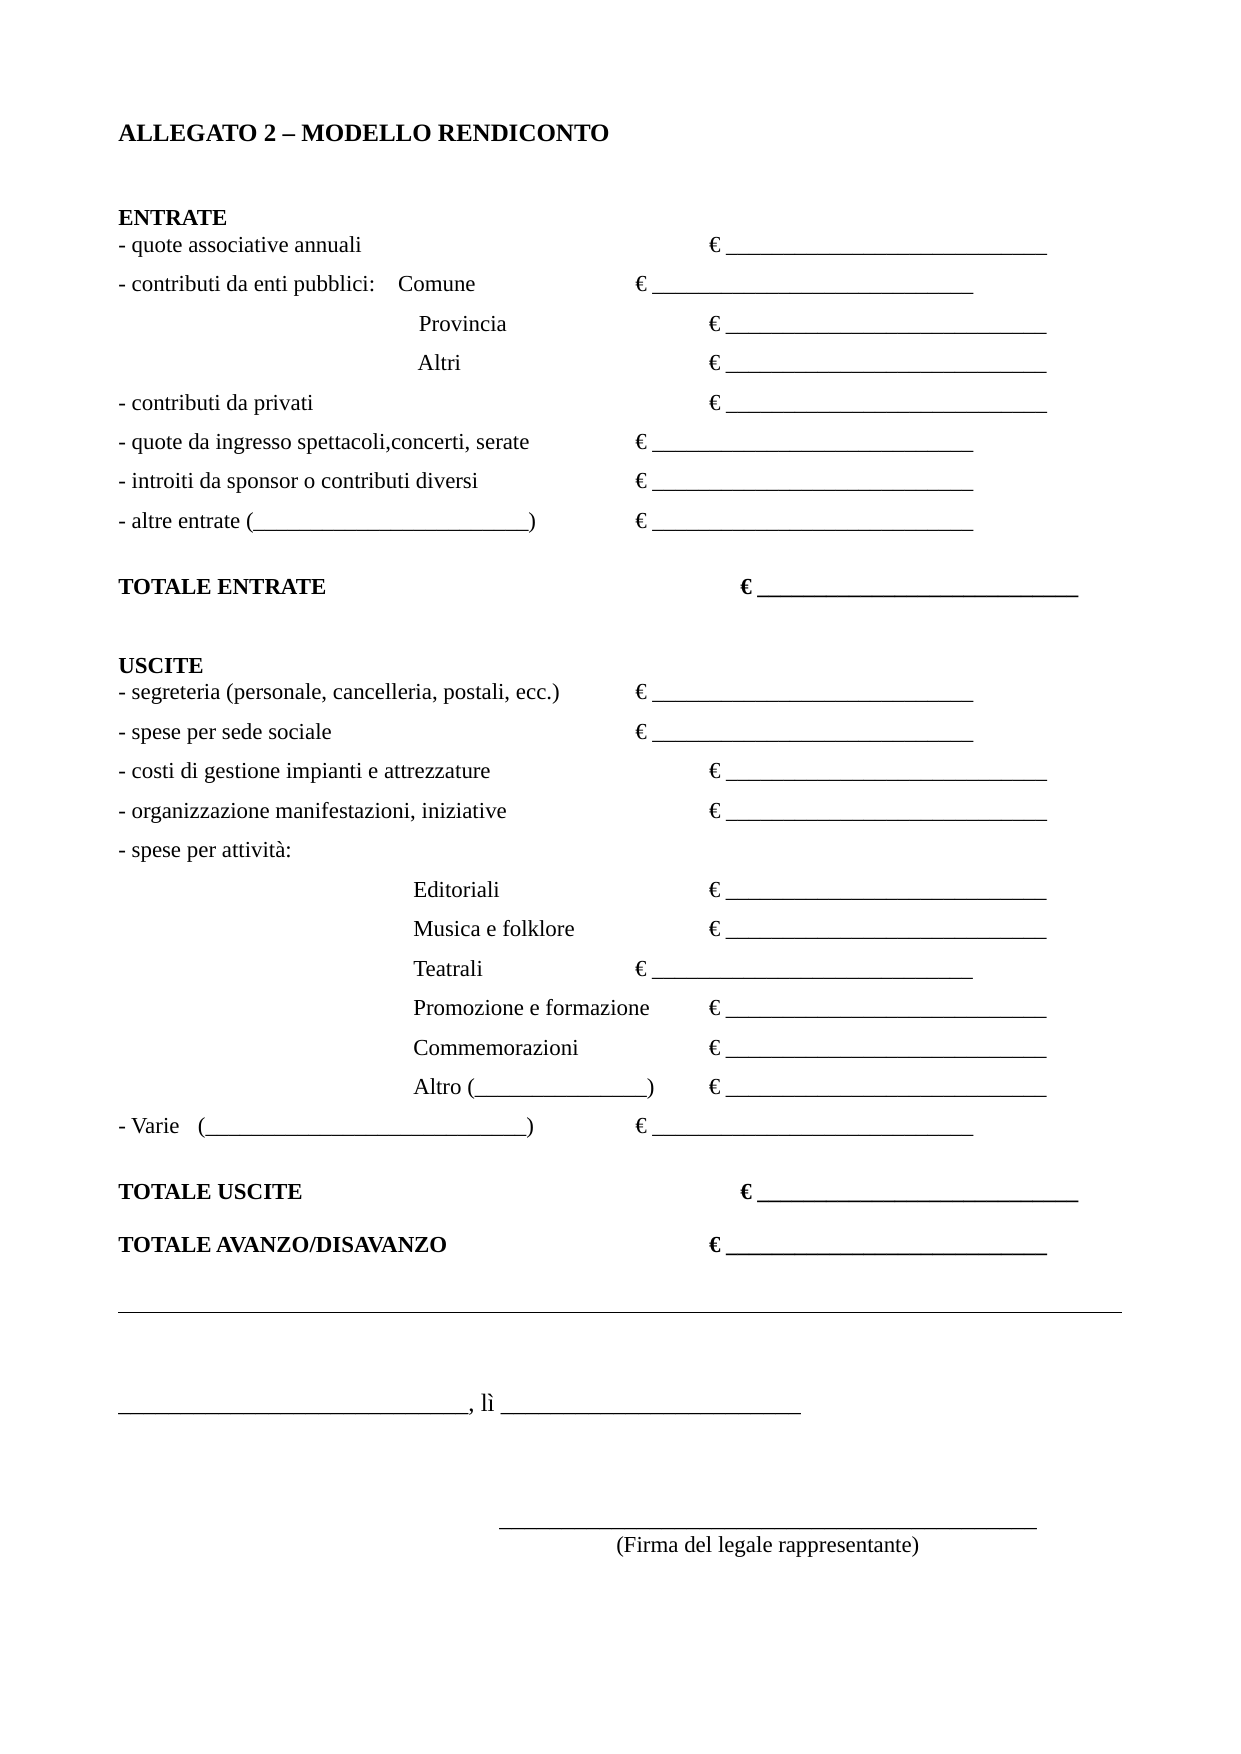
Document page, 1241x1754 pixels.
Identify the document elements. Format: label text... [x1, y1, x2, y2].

text - altre entrate (________________________) € ____________________________ [118, 507, 1122, 533]
text Editoriali € ____________________________ [413, 876, 1122, 902]
text ALLEGATO 2 – MODELLO RENDICONTO [118, 118, 1122, 147]
text - contributi da privati € ____________________________ [118, 389, 1122, 415]
text - quote da ingresso spettacoli,concerti, serate € ____________________________ [118, 428, 1122, 454]
text (Firma del legale rappresentante) [118, 1531, 1122, 1558]
subtitle TOTALE USCITE € ____________________________ [118, 1178, 1122, 1205]
text - contributi da enti pubblici: Comune € ____________________________ [118, 270, 1122, 297]
text TOTALE AVANZO/DISAVANZO € ____________________________ [118, 1231, 1122, 1257]
text Provincia € ____________________________ [413, 310, 1122, 336]
text Commemorazioni € ____________________________ [413, 1034, 1122, 1060]
text - Varie (____________________________) € ____________________________ [118, 1113, 1122, 1139]
text - introiti da sponsor o contributi diversi € ____________________________ [118, 468, 1122, 494]
text Altri € ____________________________ [413, 349, 1122, 376]
text Musica e folklore € ____________________________ [413, 915, 1122, 942]
text - quote associative annuali € ____________________________ [118, 231, 1122, 257]
text - segreteria (personale, cancelleria, postali, ecc.) € ____________________________ [118, 678, 1122, 705]
text Teatrali € ____________________________ [413, 955, 1122, 981]
text - organizzazione manifestazioni, iniziative € ____________________________ [118, 797, 1122, 823]
subtitle USCITE [118, 652, 1122, 678]
subtitle TOTALE ENTRATE € ____________________________ [118, 573, 1122, 599]
text - spese per sede sociale € ____________________________ [118, 718, 1122, 744]
text - costi di gestione impianti e attrezzature € ____________________________ [118, 757, 1122, 784]
text ___________________________________________ [118, 1503, 1122, 1531]
subtitle ENTRATE [118, 204, 1122, 231]
text Altro (_______________) € ____________________________ [413, 1073, 1122, 1099]
text ____________________________, lì ________________________ [118, 1388, 1122, 1416]
text - spese per attività: [118, 836, 1122, 863]
text Promozione e formazione € ____________________________ [413, 994, 1122, 1021]
